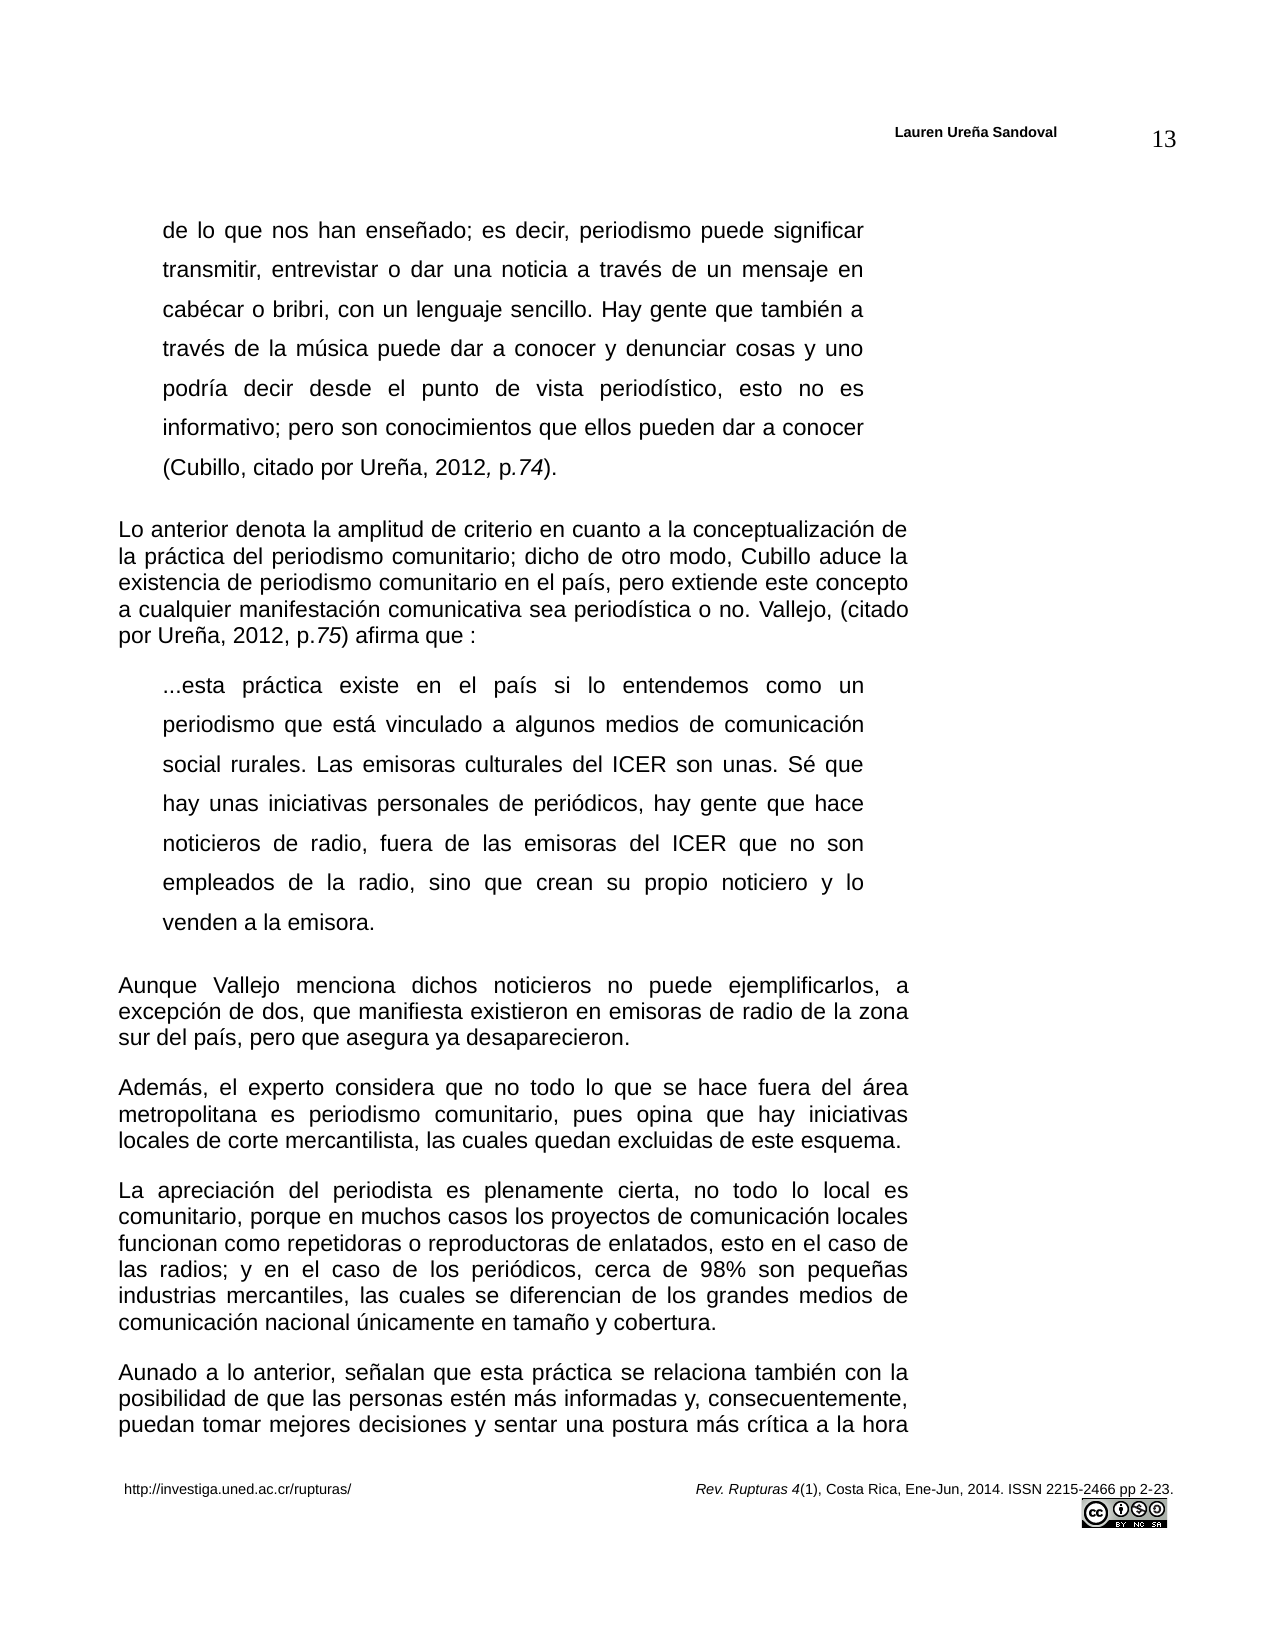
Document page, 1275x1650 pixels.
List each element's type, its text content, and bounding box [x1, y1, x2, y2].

text ...esta práctica existe en el país si lo entendemos como un periodismo que está vinculado a algunos medios de comunicación social rurales. Las emisoras culturales del ICER son unas. Sé que hay unas iniciativas personales de periódicos, hay gente que hace noticieros de radio, fuera de las emisoras del ICER que no son empleados de la radio, sino que crean su propio noticiero y lo venden a la emisora. [162, 672, 864, 935]
picture [1081, 1498, 1168, 1528]
text Aunque Vallejo menciona dichos noticieros no puede ejemplificarlos, a excepción de dos, que manifiesta existieron en emisoras de radio de la zona sur del país, pero que asegura ya desaparecieron. [118, 972, 909, 1051]
text Lo anterior denota la amplitud de criterio en cuanto a la conceptualización de la práctica del periodismo comunitario; dicho de otro modo, Cubillo aduce la existencia de periodismo comunitario en el país, pero extiende este concepto a cualquier manifestación comunicativa sea periodística o no. Vallejo, (citado por Ureña, 2012, p.75) afirma que : [118, 516, 909, 648]
text de lo que nos han enseñado; es decir, periodismo puede significar transmitir, entrevistar o dar una noticia a través de un mensaje en cabécar o bribri, con un lenguaje sencillo. Hay gente que también a través de la música puede dar a conocer y denunciar cosas y uno podría decir desde el punto de vista periodístico, esto no es informativo; pero son conocimientos que ellos pueden dar a conocer (Cubillo, citado por Ureña, 2012, p.74). [162, 217, 864, 480]
text Aunado a lo anterior, señalan que esta práctica se relaciona también con la posibilidad de que las personas estén más informadas y, consecuentemente, puedan tomar mejores decisiones y sentar una postura más crítica a la hora [118, 1358, 909, 1438]
text Además, el experto considera que no todo lo que se hace fuera del área metropolitana es periodismo comunitario, pues opina que hay iniciativas locales de corte mercantilista, las cuales quedan excluidas de este esquema. [118, 1074, 909, 1153]
text La apreciación del periodista es plenamente cierta, no todo lo local es comunitario, porque en muchos casos los proyectos de comunicación locales funcionan como repetidoras o reproductoras de enlatados, esto en el caso de las radios; y en el caso de los periódicos, cerca de 98% son pequeñas industrias mercantiles, las cuales se diferencian de los grandes medios de comunicación nacional únicamente en tamaño y cobertura. [118, 1177, 909, 1335]
